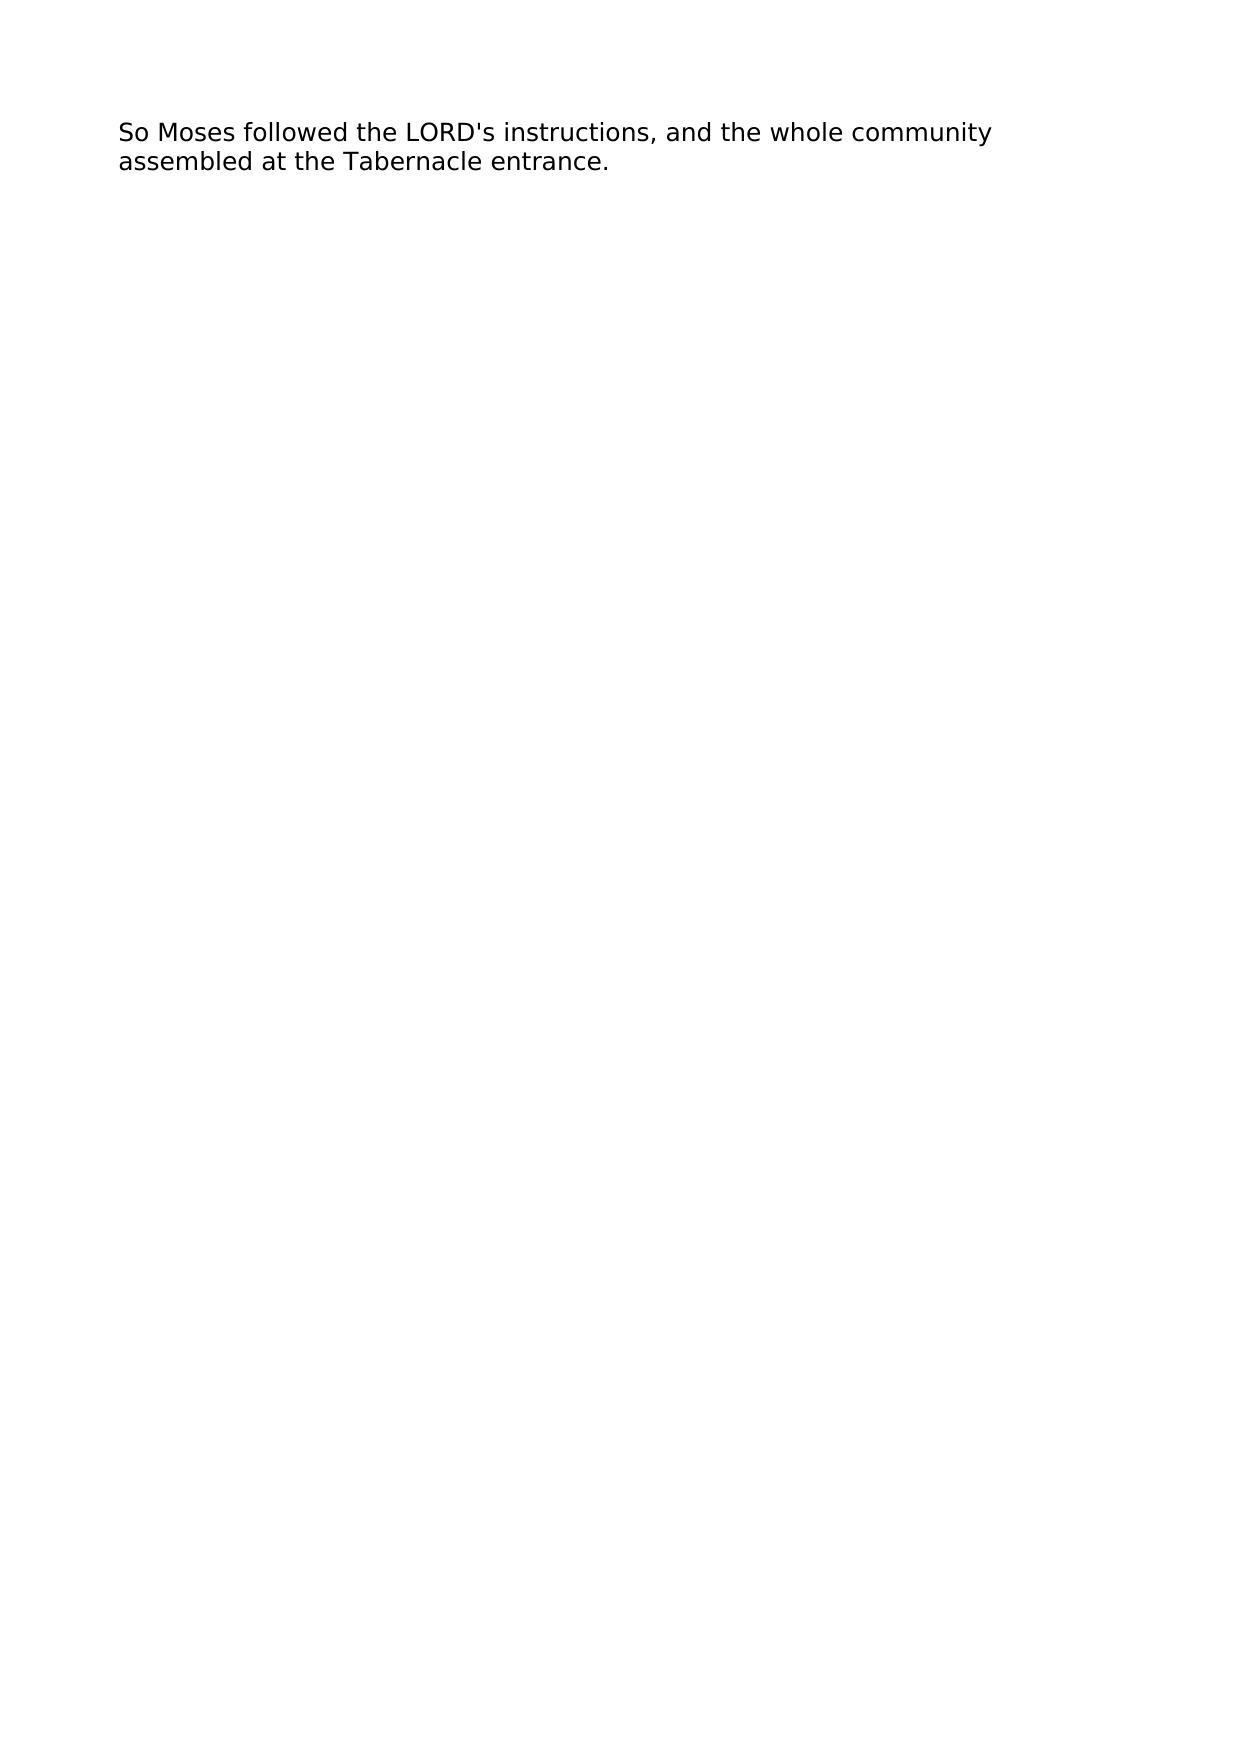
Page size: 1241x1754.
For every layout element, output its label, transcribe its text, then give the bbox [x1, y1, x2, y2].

text So Moses followed the LORD's instructions, and the whole community assembled at the Tabernacle entrance. [118, 118, 1122, 176]
